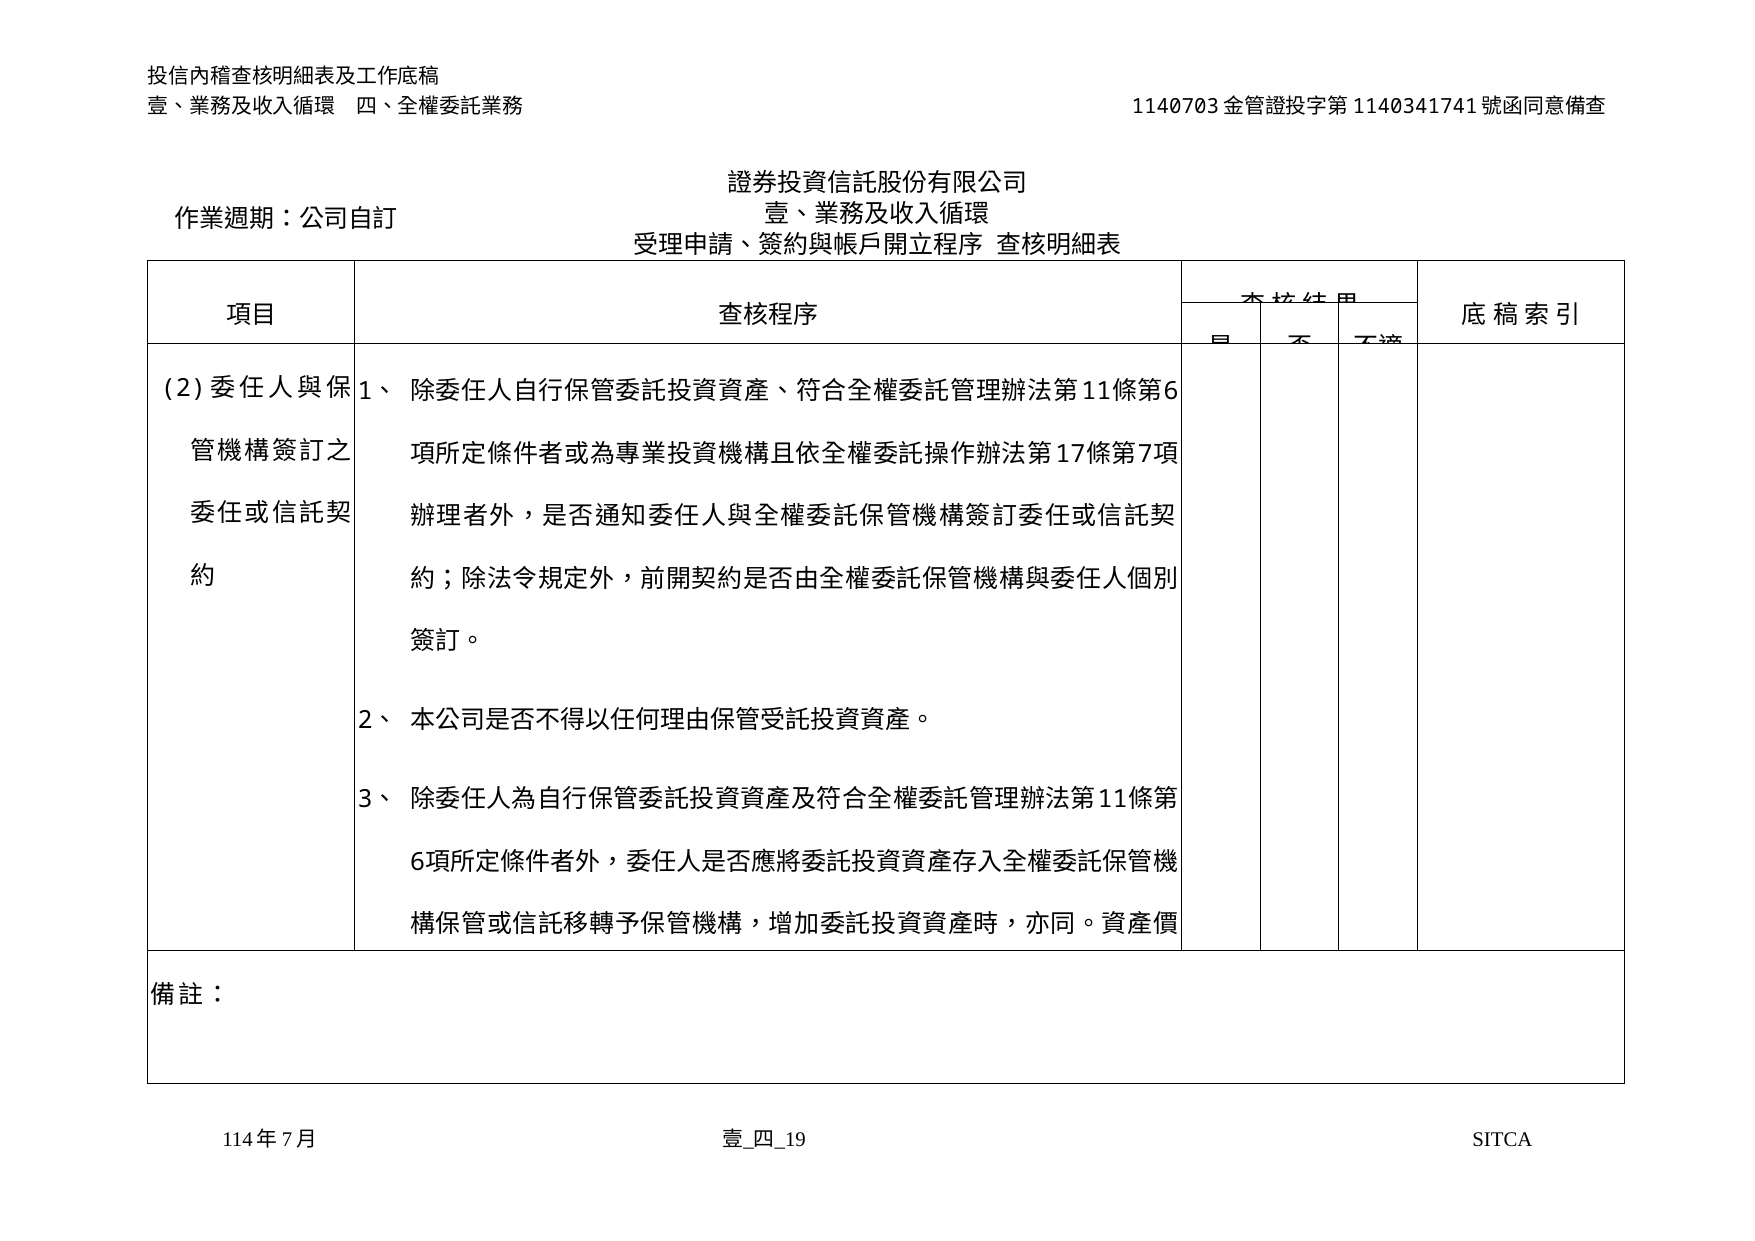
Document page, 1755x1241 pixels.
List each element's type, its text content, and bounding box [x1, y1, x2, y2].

table_cell 除委任人自行保管委託投資資產、符合全權委託管理辦法第11條第6項所定條件者或為專業投資機構且依全權委託操作辦法第17條第7項辦理者外，是否通知委任人與全權委託保管機構簽訂委任或信託契約；除法令規定外，前開契約是否由全權委託保管機構與委任人個別簽訂。 本公司是否不得以任何理由保管受託投資資產。 除委任人為自行保管委託投資資產及符合全權委託管理辦法第11條第6項所定條件者外，委任人是否應將委託投資資產存入全權委託保管機構保管或信託移轉予保管機構，增加委託投資資產時，亦同。資產價值低於新臺幣500萬元者，是否不得提取。 前項委託投資資產如為有價證券者，除其他法令另有規定外，是否由全權委託保管機構或國外受託保管機構委託當地證券集中保管事業保管。 全權委託保管機構之指定，是否由委任人自行為之；如保管機構與本公司之間具有全權委託管理辦法第11條第3項規定之關係者，本公司是否於簽約前告知委任人。 [355, 344, 1181, 950]
table_cell 是 [1182, 303, 1260, 343]
table_header 項目 [148, 261, 354, 343]
table_cell 否 [1261, 303, 1338, 343]
table_header 底稿索引 [1418, 261, 1624, 343]
table_cell 不適用 [1339, 303, 1417, 343]
table_cell [1261, 344, 1338, 950]
text 壹、業務及收入循環 [148, 197, 169, 229]
text 證券投資信託股份有限公司 [148, 166, 1606, 197]
table_cell (2)委任人與保管機構簽訂之委任或信託契約 [148, 344, 354, 950]
text 壹、業務及收入循環 [527, 197, 1606, 229]
table_cell [1182, 344, 1260, 950]
text 受理申請、簽約與帳戶開立程序 查核明細表 [148, 229, 1606, 260]
table_header 查核程序 [355, 261, 1181, 343]
table_header 查核結果 [1182, 261, 1417, 302]
text 壹、業務及收入循環 [177, 197, 519, 229]
table_cell [1339, 344, 1417, 950]
table_cell 備註： [148, 951, 1624, 1083]
table_cell [1418, 344, 1624, 950]
